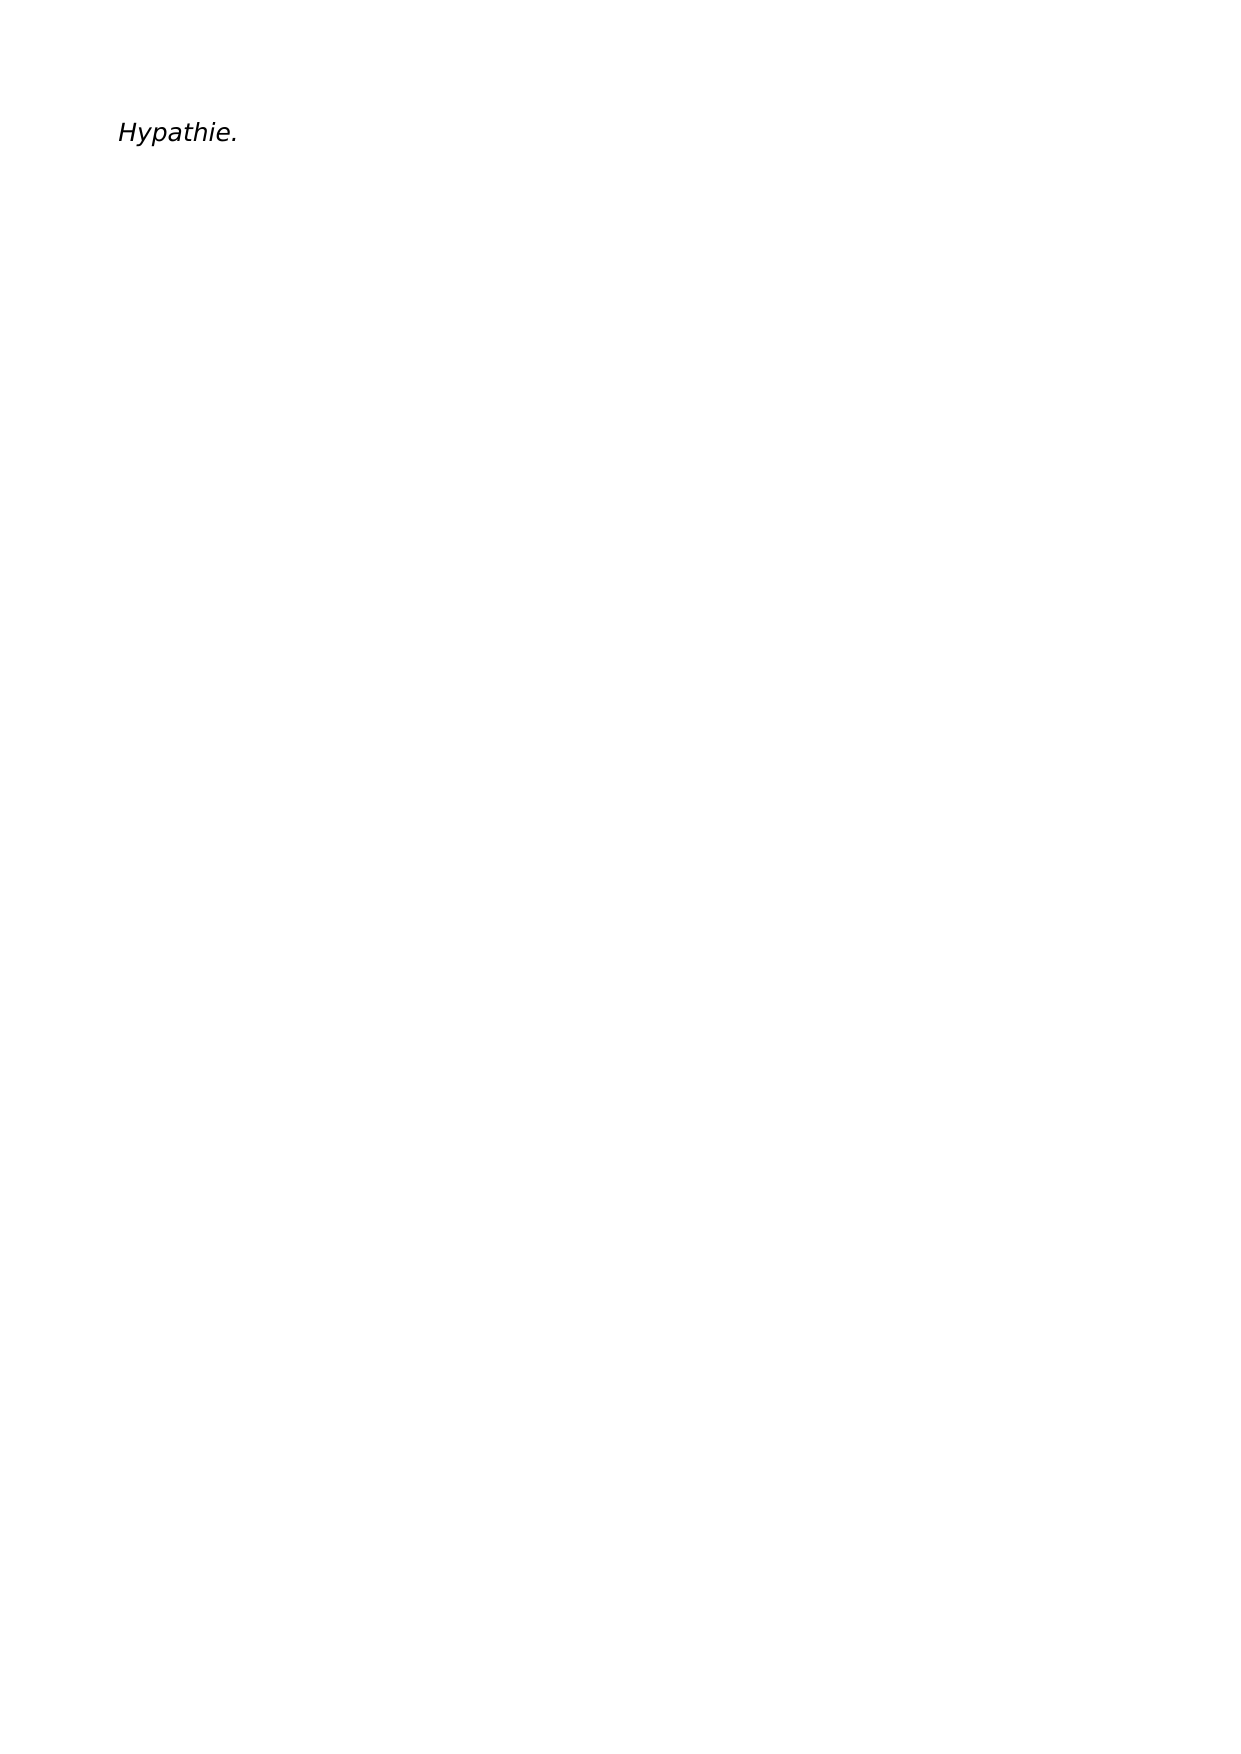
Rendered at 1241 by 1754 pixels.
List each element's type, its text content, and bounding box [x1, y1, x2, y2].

text Hypathie. [118, 118, 1122, 147]
